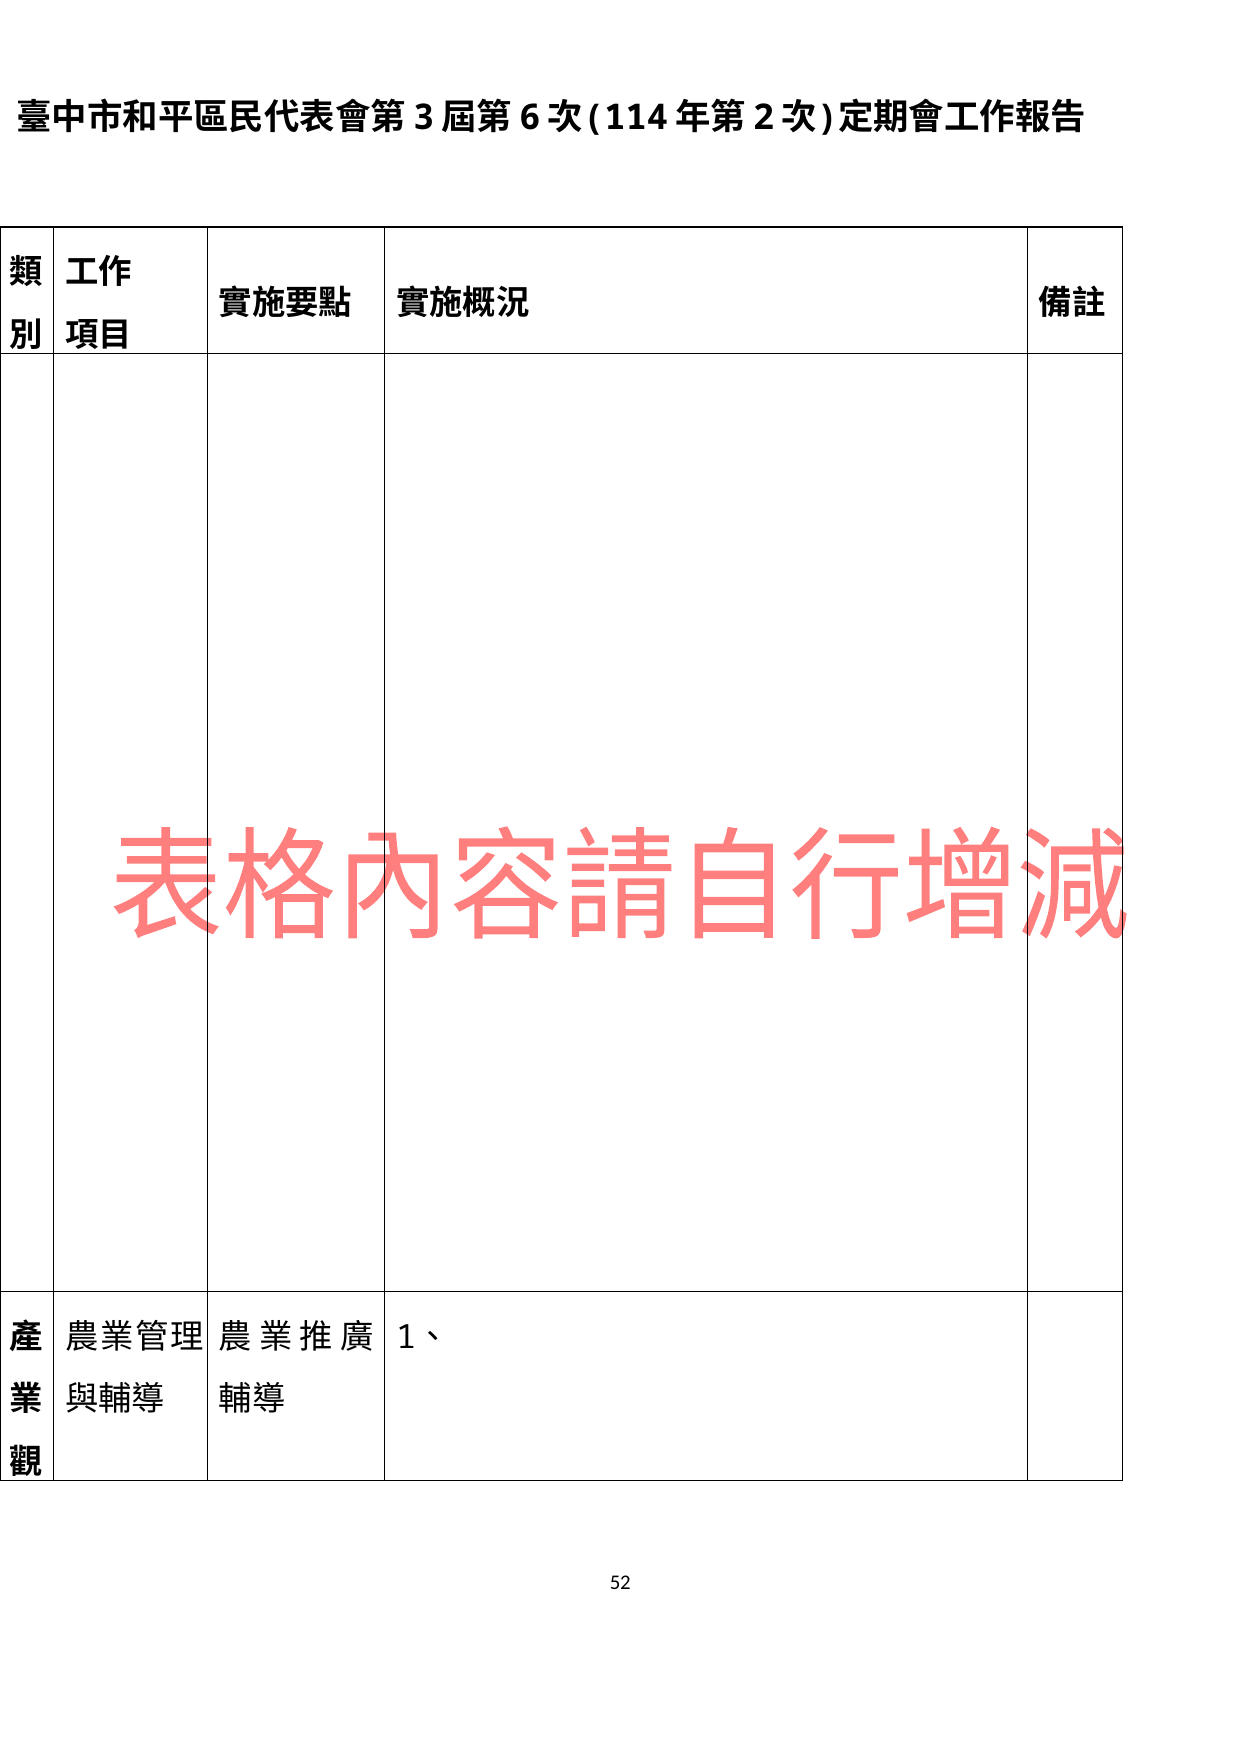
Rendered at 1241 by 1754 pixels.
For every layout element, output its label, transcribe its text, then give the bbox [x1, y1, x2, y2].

table_cell 產業觀 [1, 1292, 53, 1479]
table_cell [54, 354, 207, 1291]
table_cell [1, 354, 53, 1291]
table_cell [385, 354, 1027, 1291]
table_header 工作 項目 [54, 228, 207, 352]
table_cell [1108, 871, 1122, 927]
table_cell [1028, 1292, 1122, 1479]
table_cell [1102, 855, 1122, 892]
table_cell 農業管理與輔導 [54, 1292, 207, 1479]
table_header 實施要點 [208, 228, 384, 352]
table_cell [385, 1292, 1027, 1479]
table_header 類別 [1, 228, 53, 352]
table_header 實施概況 [385, 228, 1027, 352]
table_cell [1028, 354, 1122, 1291]
table_header 備註 [1028, 228, 1122, 352]
table_cell 農業推廣輔導 [208, 1292, 384, 1479]
table_cell [385, 841, 389, 854]
table_cell [208, 354, 384, 1291]
